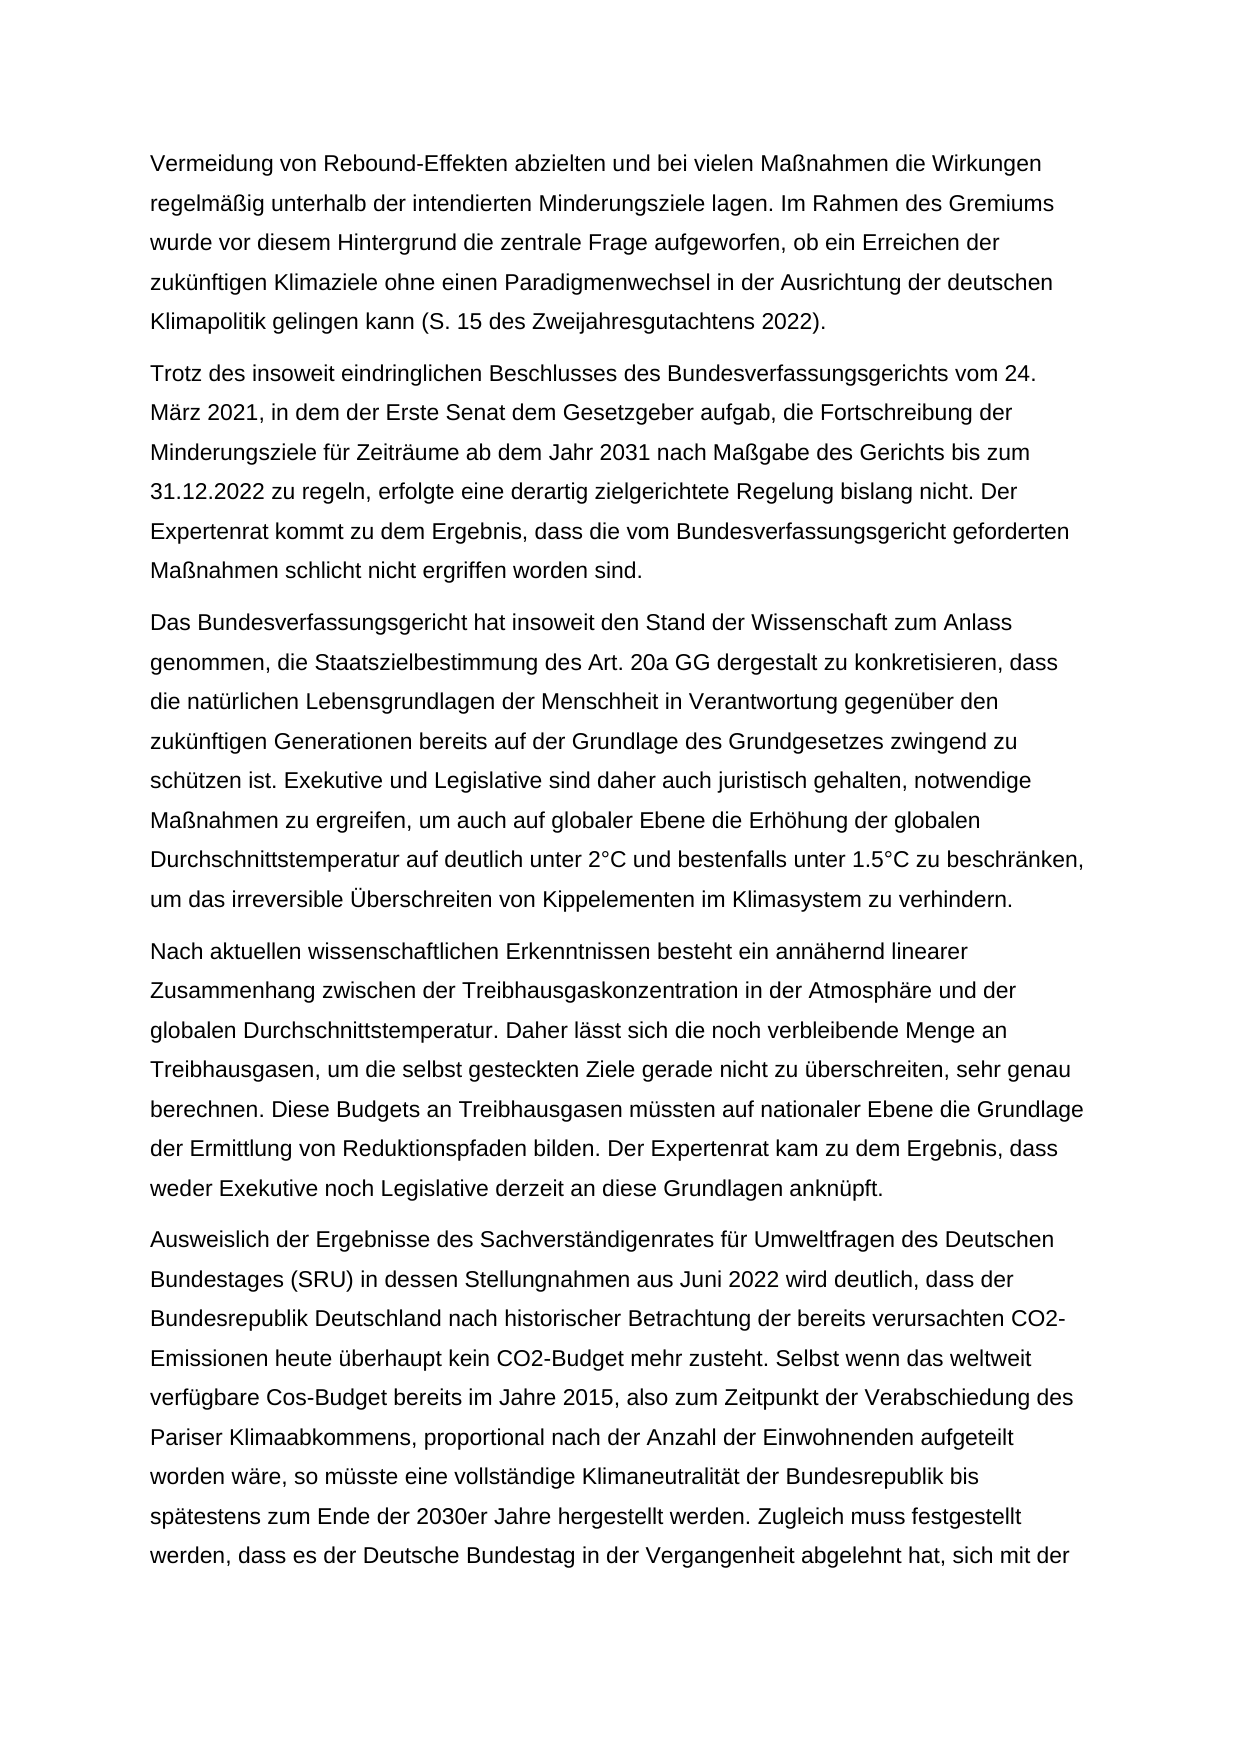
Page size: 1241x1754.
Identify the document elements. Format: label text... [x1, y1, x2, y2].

text Nach aktuellen wissenschaftlichen Erkenntnissen besteht ein annähernd linearer Zusammenhang zwischen der Treibhausgaskonzentration in der Atmosphäre und der globalen Durchschnittstemperatur. Daher lässt sich die noch verbleibende Menge an Treibhausgasen, um die selbst gesteckten Ziele gerade nicht zu überschreiten, sehr genau berechnen. Diese Budgets an Treibhausgasen müssten auf nationaler Ebene die Grundlage der Ermittlung von Reduktionspfaden bilden. Der Expertenrat kam zu dem Ergebnis, dass weder Exekutive noch Legislative derzeit an diese Grundlagen anknüpft. [150, 938, 1090, 1201]
text Trotz des insoweit eindringlichen Beschlusses des Bundesverfassungsgerichts vom 24. März 2021, in dem der Erste Senat dem Gesetzgeber aufgab, die Fortschreibung der Minderungsziele für Zeiträume ab dem Jahr 2031 nach Maßgabe des Gerichts bis zum 31.12.2022 zu regeln, erfolgte eine derartig zielgerichtete Regelung bislang nicht. Der Expertenrat kommt zu dem Ergebnis, dass die vom Bundesverfassungsgericht geforderten Maßnahmen schlicht nicht ergriffen worden sind. [150, 360, 1090, 584]
text Vermeidung von Rebound-Effekten abzielten und bei vielen Maßnahmen die Wirkungen regelmäßig unterhalb der intendierten Minderungsziele lagen. Im Rahmen des Gremiums wurde vor diesem Hintergrund die zentrale Frage aufgeworfen, ob ein Erreichen der zukünftigen Klimaziele ohne einen Paradigmenwechsel in der Ausrichtung der deutschen Klimapolitik gelingen kann (S. 15 des Zweijahresgutachtens 2022). [150, 150, 1090, 334]
text Ausweislich der Ergebnisse des Sachverständigenrates für Umweltfragen des Deutschen Bundestages (SRU) in dessen Stellungnahmen aus Juni 2022 wird deutlich, dass der Bundesrepublik Deutschland nach historischer Betrachtung der bereits verursachten CO2-Emissionen heute überhaupt kein CO2-Budget mehr zusteht. Selbst wenn das weltweit verfügbare Cos-Budget bereits im Jahre 2015, also zum Zeitpunkt der Verabschiedung des Pariser Klimaabkommens, proportional nach der Anzahl der Einwohnenden aufgeteilt worden wäre, so müsste eine vollständige Klimaneutralität der Bundesrepublik bis spätestens zum Ende der 2030er Jahre hergestellt werden. Zugleich muss festgestellt werden, dass es der Deutsche Bundestag in der Vergangenheit abgelehnt hat, sich mit der [150, 1226, 1090, 1569]
text Das Bundesverfassungsgericht hat insoweit den Stand der Wissenschaft zum Anlass genommen, die Staatszielbestimmung des Art. 20a GG dergestalt zu konkretisieren, dass die natürlichen Lebensgrundlagen der Menschheit in Verantwortung gegenüber den zukünftigen Generationen bereits auf der Grundlage des Grundgesetzes zwingend zu schützen ist. Exekutive und Legislative sind daher auch juristisch gehalten, notwendige Maßnahmen zu ergreifen, um auch auf globaler Ebene die Erhöhung der globalen Durchschnittstemperatur auf deutlich unter 2°C und bestenfalls unter 1.5°C zu beschränken, um das irreversible Überschreiten von Kippelementen im Klimasystem zu verhindern. [150, 609, 1090, 912]
